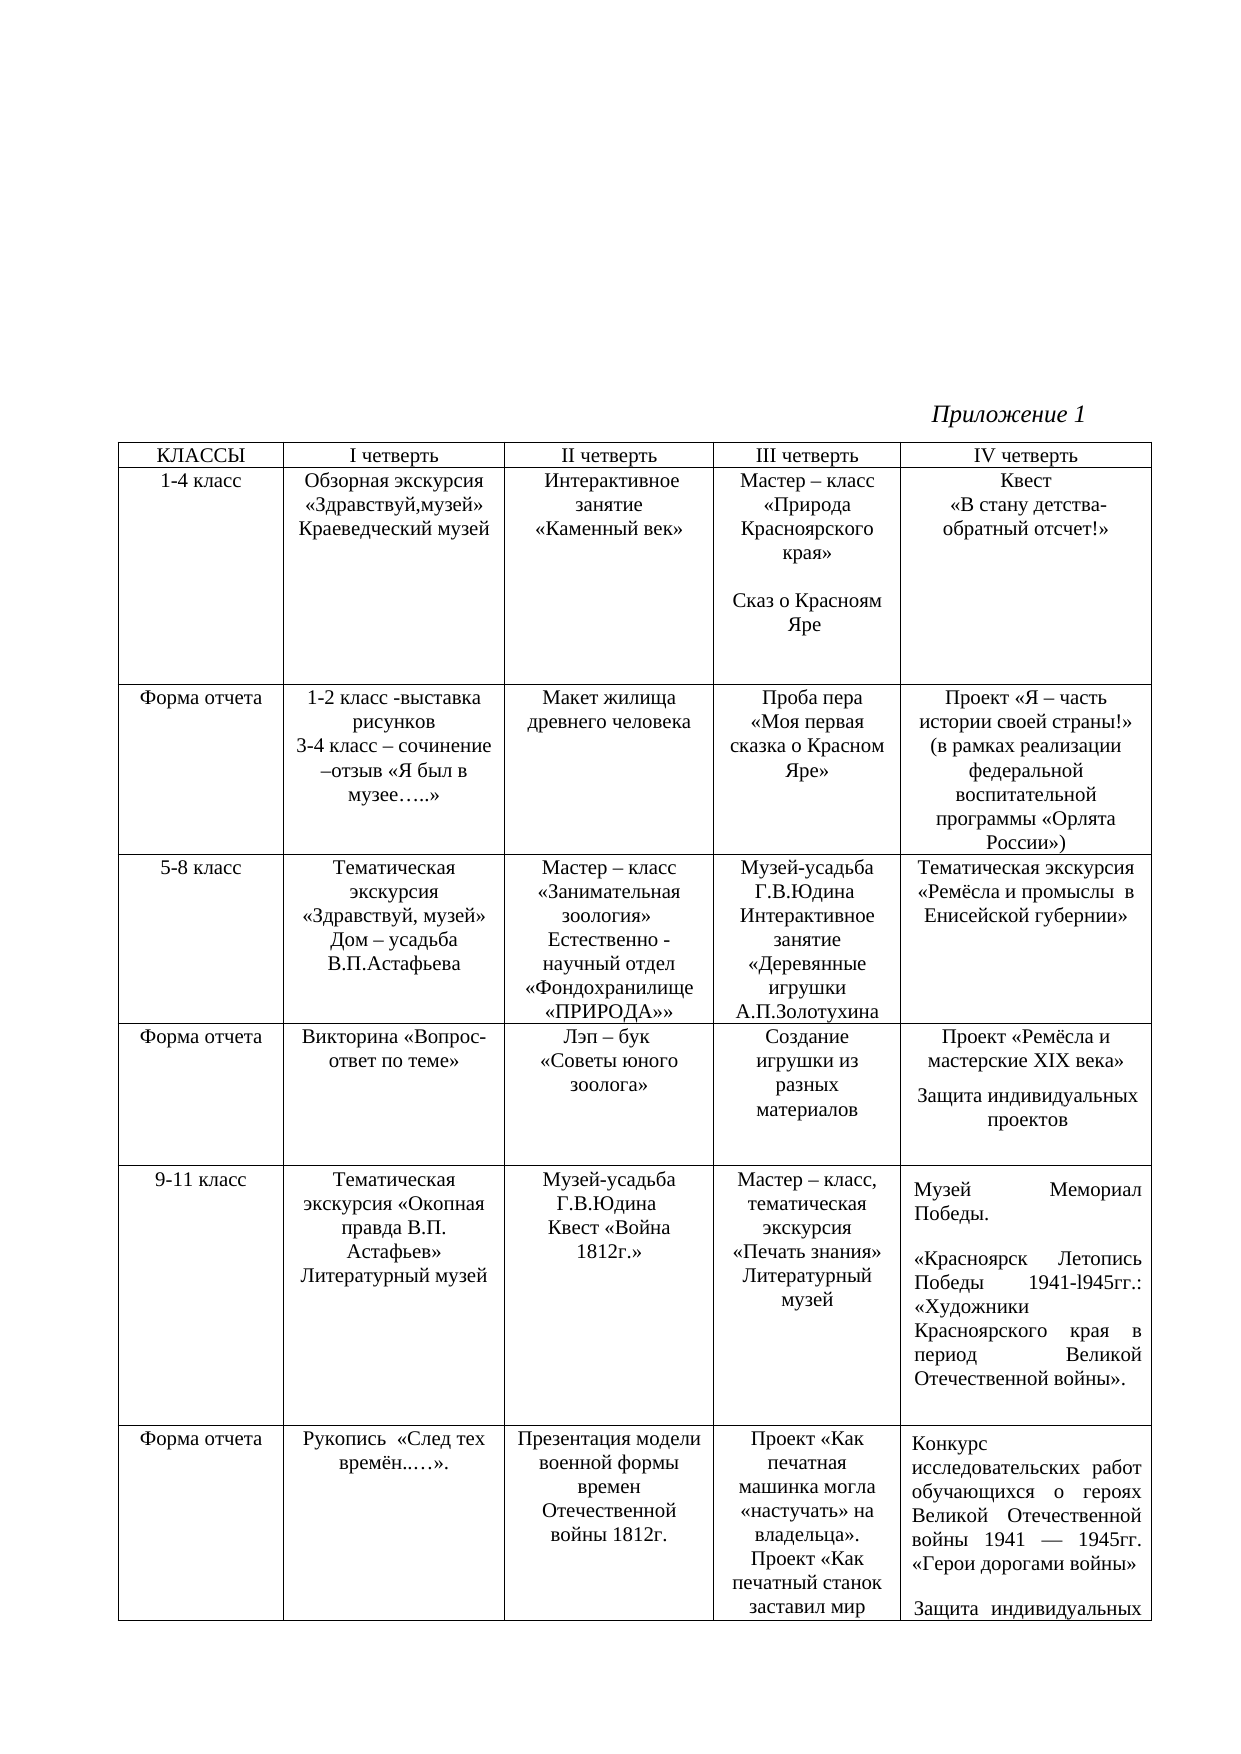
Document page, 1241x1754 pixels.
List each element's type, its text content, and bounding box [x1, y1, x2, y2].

table_header КЛАССЫ [119, 443, 283, 467]
table_cell Проект «Как печатная машинка могла «настучать» на владельца». Проект «Как печатный станок заставил мир [714, 1426, 900, 1620]
table_cell Форма отчета [119, 1024, 283, 1165]
table_cell Конкурс исследовательских работ обучающихся о героях Великой Отечественной войны 1941 — 1945гг. «Герои дорогами войны» Защита индивидуальных [901, 1426, 1151, 1620]
table_cell Макет жилища древнего человека [505, 685, 713, 854]
table_cell Интерактивное занятие «Каменный век» [505, 468, 713, 684]
table_cell Викторина «Вопрос- ответ по теме» [284, 1024, 504, 1165]
table_cell Мастер – класс «Занимательная зоология» Естественно - научный отдел «Фондохранилище «ПРИРОДА»» [505, 855, 713, 1023]
table_header I четверть [284, 443, 504, 467]
table_header III четверть [714, 443, 900, 467]
table_header IV четверть [901, 443, 1151, 467]
table_cell Тематическая экскурсия «Ремёсла и промыслы в Енисейской губернии» [901, 855, 1151, 1023]
table_header II четверть [505, 443, 713, 467]
table_cell Форма отчета [119, 1426, 283, 1620]
table_cell 5-8 класс [119, 855, 283, 1023]
table_cell Проект «Я – часть истории своей страны!» (в рамках реализации федеральной воспитательной программы «Орлята России») [901, 685, 1151, 854]
table_cell Музей-усадьба Г.В.Юдина Квест «Война 1812г.» [505, 1166, 713, 1425]
table_cell Обзорная экскурсия «Здравствуй,музей» Краеведческий музей [284, 468, 504, 684]
table_cell Рукопись «След тех времён..…». [284, 1426, 504, 1620]
table_cell Музей Мемориал Победы. «Красноярск Летопись Победы 1941-l945гг.: «Художники Красноярского края в период Великой Отечественной войны». [901, 1166, 1151, 1425]
table_cell Мастер – класс «Природа Красноярского края» Сказ о Красноям Яре [714, 468, 900, 684]
table_cell 1-2 класс -выставка рисунков 3-4 класс – сочинение –отзыв «Я был в музее…..» [284, 685, 504, 854]
table_cell 9-11 класс [119, 1166, 283, 1425]
table_cell Тематическая экскурсия «Окопная правда В.П. Астафьев» Литературный музей [284, 1166, 504, 1425]
table_cell Тематическая экскурсия «Здравствуй, музей» Дом – усадьба В.П.Астафьева [284, 855, 504, 1023]
table_cell Музей-усадьба Г.В.Юдина Интерактивное занятие «Деревянные игрушки А.П.Золотухина [714, 855, 900, 1023]
table_cell Форма отчета [119, 685, 283, 854]
table_cell Квест «В стану детства-обратный отсчет!» [901, 468, 1151, 684]
table_cell Проба пера «Моя первая сказка о Красном Яре» [714, 685, 900, 854]
table_cell Создание игрушки из разных материалов [714, 1024, 900, 1165]
table_cell Проект «Ремёсла и мастерские XIX века» Защита индивидуальных проектов [901, 1024, 1151, 1165]
text Приложение 1 [118, 399, 1088, 428]
table_cell Мастер – класс, тематическая экскурсия «Печать знания» Литературный музей [714, 1166, 900, 1425]
table_cell Презентация модели военной формы времен Отечественной войны 1812г. [505, 1426, 713, 1620]
table_cell 1-4 класс [119, 468, 283, 684]
table_cell Лэп – бук «Советы юного зоолога» [505, 1024, 713, 1165]
